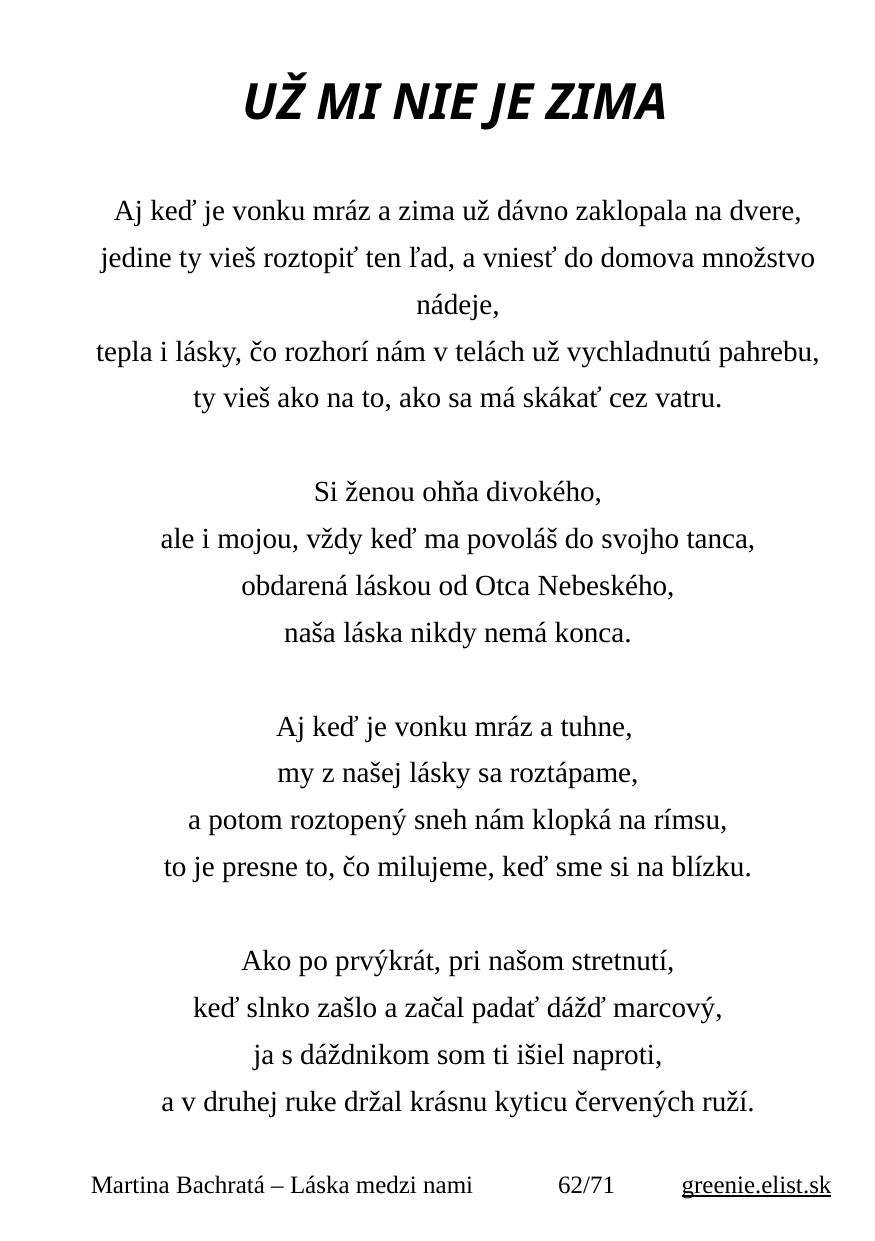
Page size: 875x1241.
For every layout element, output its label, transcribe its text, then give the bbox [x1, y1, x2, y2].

subtitle UŽ MI NIE JE ZIMA [83, 66, 833, 134]
text a v druhej ruke držal krásnu kyticu červených ruží. [83, 1084, 833, 1117]
text Aj keď je vonku mráz a tuhne, [83, 709, 833, 742]
text jedine ty vieš roztopiť ten ľad, a vniesť do domova množstvo nádeje, [83, 240, 833, 320]
text a potom roztopený sneh nám klopká na rímsu, [83, 802, 833, 836]
text my z našej lásky sa roztápame, [83, 756, 833, 789]
text ty vieš ako na to, ako sa má skákať cez vatru. [83, 381, 833, 414]
text Ako po prvýkrát, pri našom stretnutí, [83, 943, 833, 977]
text obdarená láskou od Otca Nebeského, [83, 568, 833, 602]
text Si ženou ohňa divokého, [83, 474, 833, 508]
text ale i mojou, vždy keď ma povoláš do svojho tanca, [83, 521, 833, 555]
text to je presne to, čo milujeme, keď sme si na blízku. [83, 849, 833, 883]
text naša láska nikdy nemá konca. [83, 615, 833, 648]
text ja s dáždnikom som ti išiel naproti, [83, 1037, 833, 1070]
text Aj keď je vonku mráz a zima už dávno zaklopala na dvere, [83, 193, 833, 227]
text keď slnko zašlo a začal padať dážď marcový, [83, 990, 833, 1023]
text tepla i lásky, čo rozhorí nám v telách už vychladnutú pahrebu, [83, 334, 833, 367]
